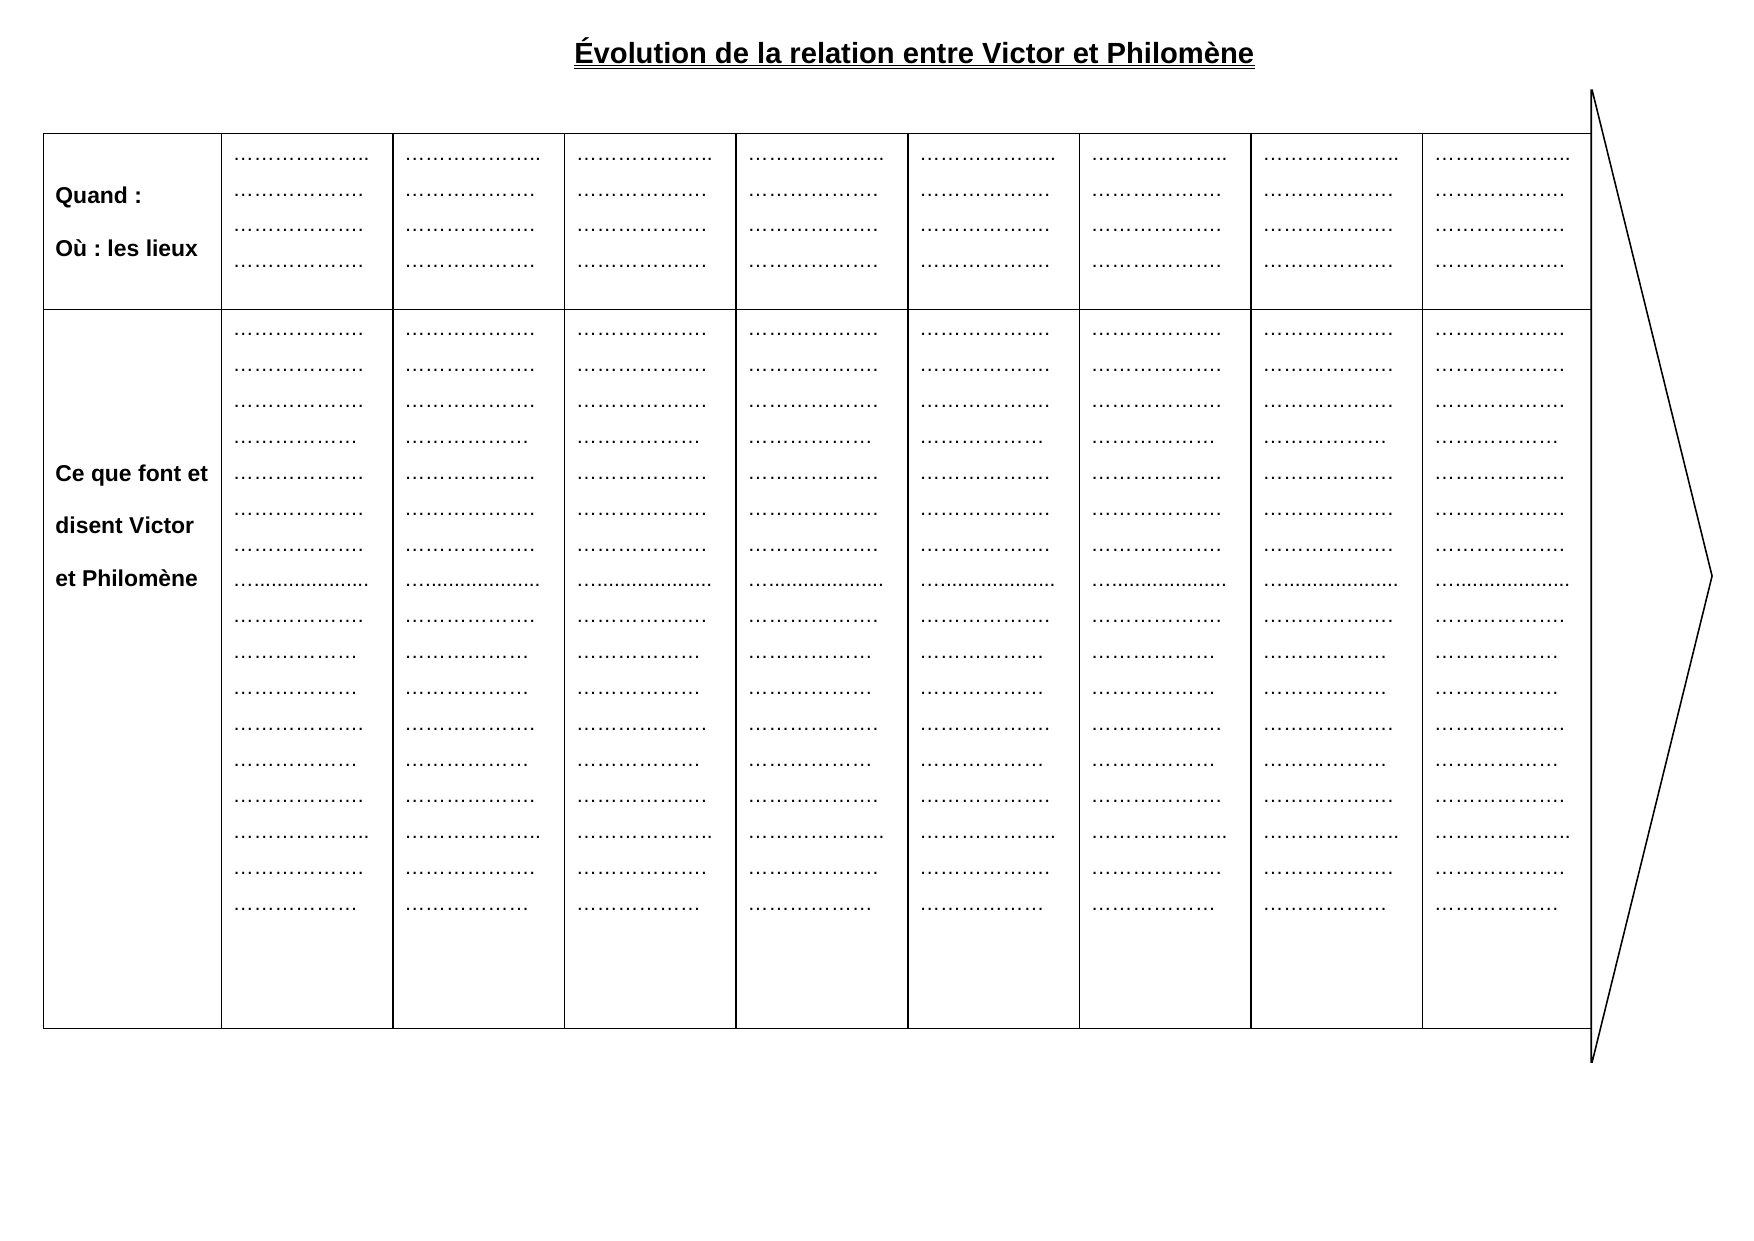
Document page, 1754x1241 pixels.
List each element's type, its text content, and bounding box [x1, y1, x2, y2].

table_header ……………….. ………………. ………………. ………………. [1252, 134, 1422, 308]
table_header ……………….. ………………. ………………. ………………. [1080, 134, 1250, 308]
table_header Quand : Où : les lieux [44, 134, 221, 308]
table_cell ………………. ………………. ………………. ……………… ………………. ………………. ………………. ….................... ………………. ……………… ……………… ………………. ……………… ………………. ……………….. ………………. ……………… [1252, 310, 1422, 1027]
table_cell ………………. ………………. ………………. ……………… ………………. ………………. ………………. ….................... ………………. ……………… ……………… ………………. ……………… ………………. ……………….. ………………. ……………… [565, 310, 735, 1027]
table_cell ………………. ………………. ………………. ……………… ………………. ………………. ………………. ….................... ………………. ……………… ……………… ………………. ……………… ………………. ……………….. ………………. ……………… [909, 310, 1079, 1027]
table_header ……………….. ………………. ………………. ………………. [1423, 134, 1590, 308]
table_cell ………………. ………………. ………………. ……………… ………………. ………………. ………………. ….................... ………………. ……………… ……………… ………………. ……………… ………………. ……………….. ………………. ……………… [1080, 310, 1250, 1027]
table_header ……………….. ………………. ………………. ………………. [222, 134, 392, 308]
table_cell ………………. ………………. ………………. ……………… ………………. ………………. ………………. ….................... ………………. ……………… ……………… ………………. ……………… ………………. ……………….. ………………. ……………… [222, 310, 392, 1027]
table_cell ………………. ………………. ………………. ……………… ………………. ………………. ………………. ….................... ………………. ……………… ……………… ………………. ……………… ………………. ……………….. ………………. ……………… [1423, 310, 1590, 1027]
table_cell Ce que font et disent Victor et Philomène [44, 310, 221, 1027]
table_header ……………….. ………………. ………………. ………………. [737, 134, 907, 308]
table_header ……………….. ………………. ………………. ………………. [394, 134, 564, 308]
list Évolution de la relation entre Victor et Philomène [104, 36, 1724, 69]
table_header ……………….. ………………. ………………. ………………. [909, 134, 1079, 308]
table_cell ………………. ………………. ………………. ……………… ………………. ………………. ………………. ….................... ………………. ……………… ……………… ………………. ……………… ………………. ……………….. ………………. ……………… [394, 310, 564, 1027]
table_header ……………….. ………………. ………………. ………………. [565, 134, 735, 308]
table_cell ………………. ………………. ………………. ……………… ………………. ………………. ………………. ….................... ………………. ……………… ……………… ………………. ……………… ………………. ……………….. ………………. ……………… [737, 310, 907, 1027]
